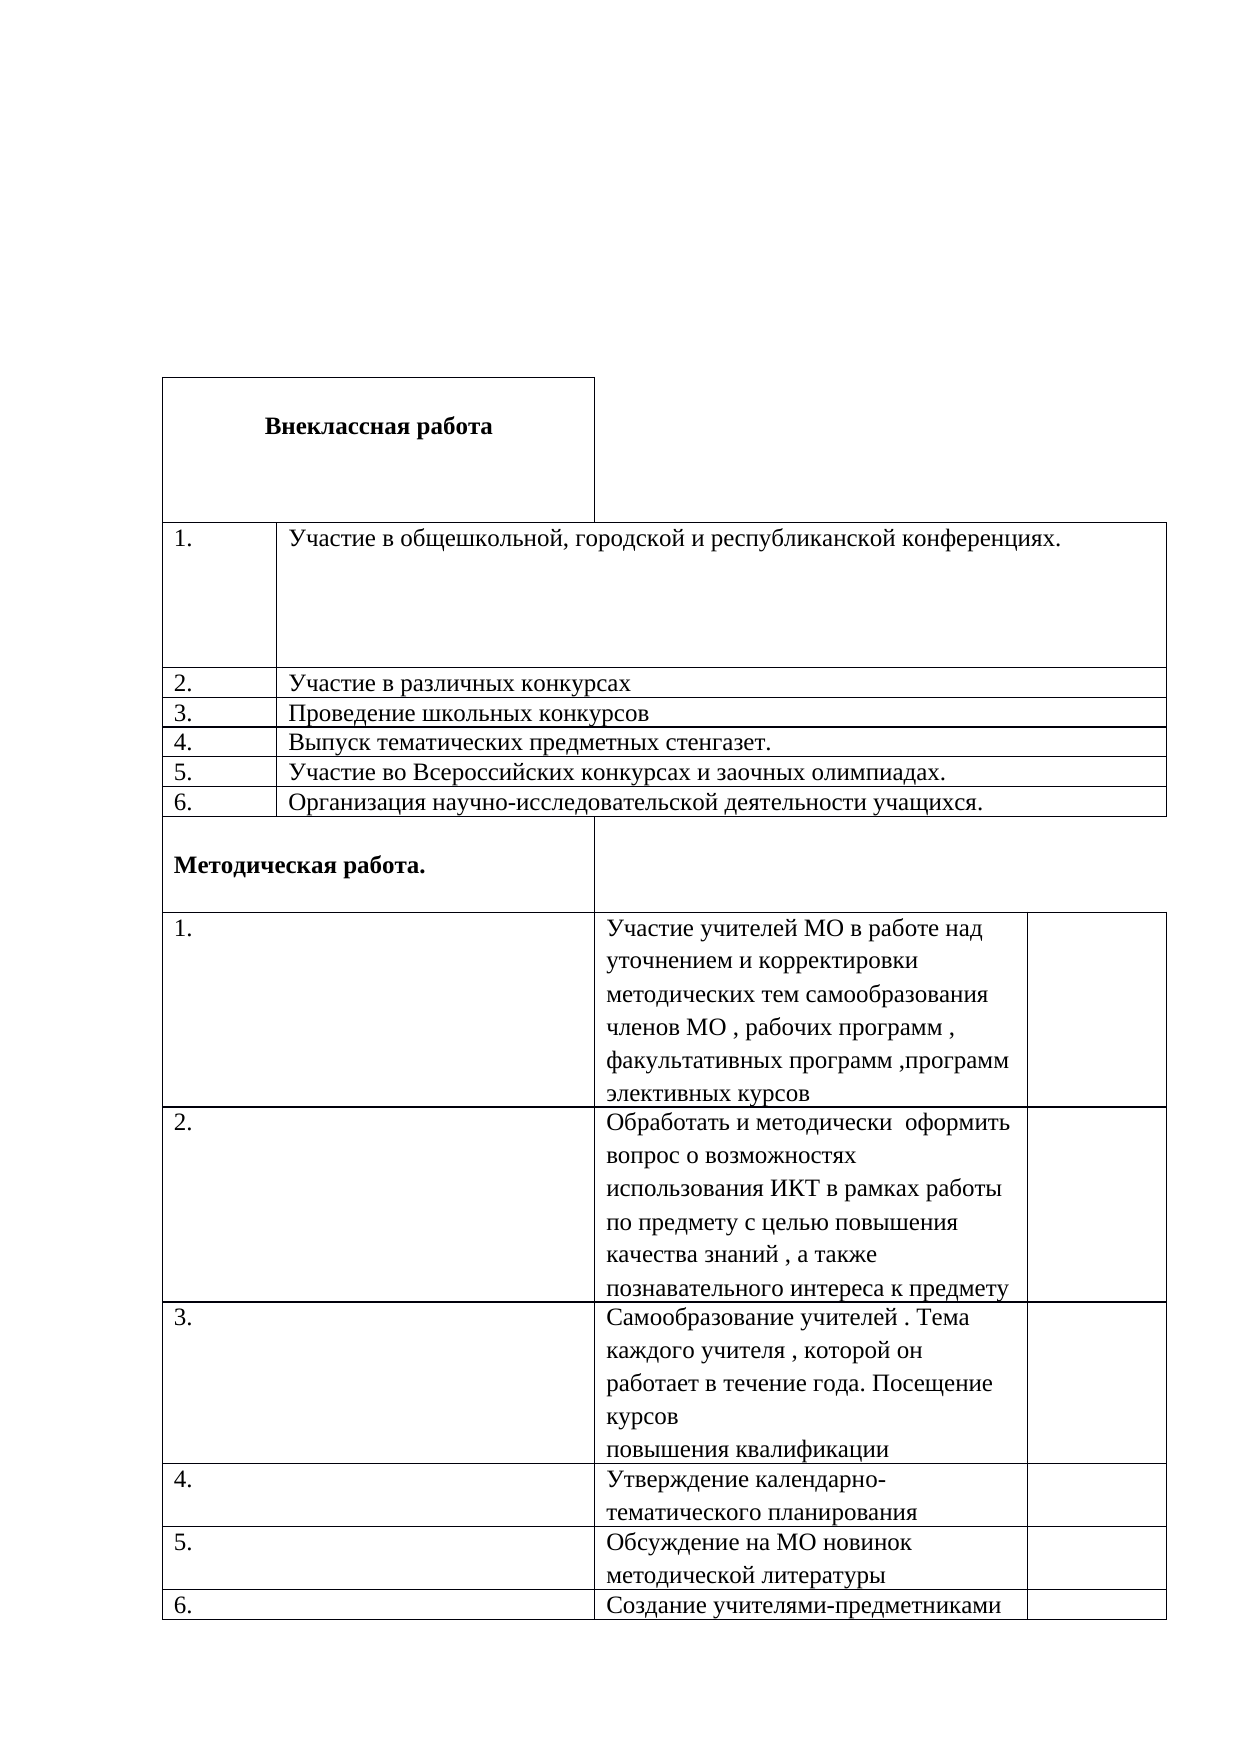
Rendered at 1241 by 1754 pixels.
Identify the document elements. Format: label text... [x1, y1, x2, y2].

table_cell Утверждение календарно- тематического планирования [595, 1464, 1027, 1526]
table_cell Участие учителей МО в работе над уточнением и корректировки методических тем самообразования членов МО , рабочих программ , факультативных программ ,программ элективных курсов [595, 913, 1027, 1106]
table_cell Участие в общешкольной, городской и республиканской конференциях. [277, 523, 1166, 667]
table_cell [1028, 1527, 1166, 1589]
table_cell 4. [163, 728, 276, 756]
table_cell Обработать и методически оформить вопрос о возможностях использования ИКТ в рамках работы по предмету с целью повышения качества знаний , а также познавательного интереса к предмету [595, 1108, 1027, 1301]
table_cell 6. [163, 1590, 594, 1619]
table_cell 5. [163, 757, 276, 786]
table_cell Обсуждение на МО новинок методической литературы [595, 1527, 1027, 1589]
table_cell 3. [163, 698, 276, 726]
table_cell Проведение школьных конкурсов [277, 698, 1166, 726]
table_cell Самообразование учителей . Тема каждого учителя , которой он работает в течение года. Посещение курсов повышения квалификации [595, 1303, 1027, 1463]
table_cell [1028, 913, 1166, 1106]
table_cell [1028, 1108, 1166, 1301]
table_cell Участие в различных конкурсах [277, 668, 1166, 697]
table_cell 2. [163, 1108, 594, 1301]
table_cell 5. [163, 1527, 594, 1589]
table_cell 1. [163, 913, 594, 1106]
table_cell Организация научно-исследовательской деятельности учащихся. [277, 787, 1166, 816]
table_cell Методическая работа. [163, 817, 594, 912]
table_cell Выпуск тематических предметных стенгазет. [277, 728, 1166, 756]
table_cell [1028, 1464, 1166, 1526]
table_cell Участие во Всероссийских конкурсах и заочных олимпиадах. [277, 757, 1166, 786]
table_header Внеклассная работа [163, 378, 594, 522]
table_cell Создание учителями-предметниками [595, 1590, 1027, 1619]
table_cell 1. [163, 523, 276, 667]
table_cell [1028, 1303, 1166, 1463]
table_cell [1028, 1590, 1166, 1619]
table_cell 6. [163, 787, 276, 816]
table_cell 2. [163, 668, 276, 697]
table_cell 3. [163, 1303, 594, 1463]
table_cell 4. [163, 1464, 594, 1526]
